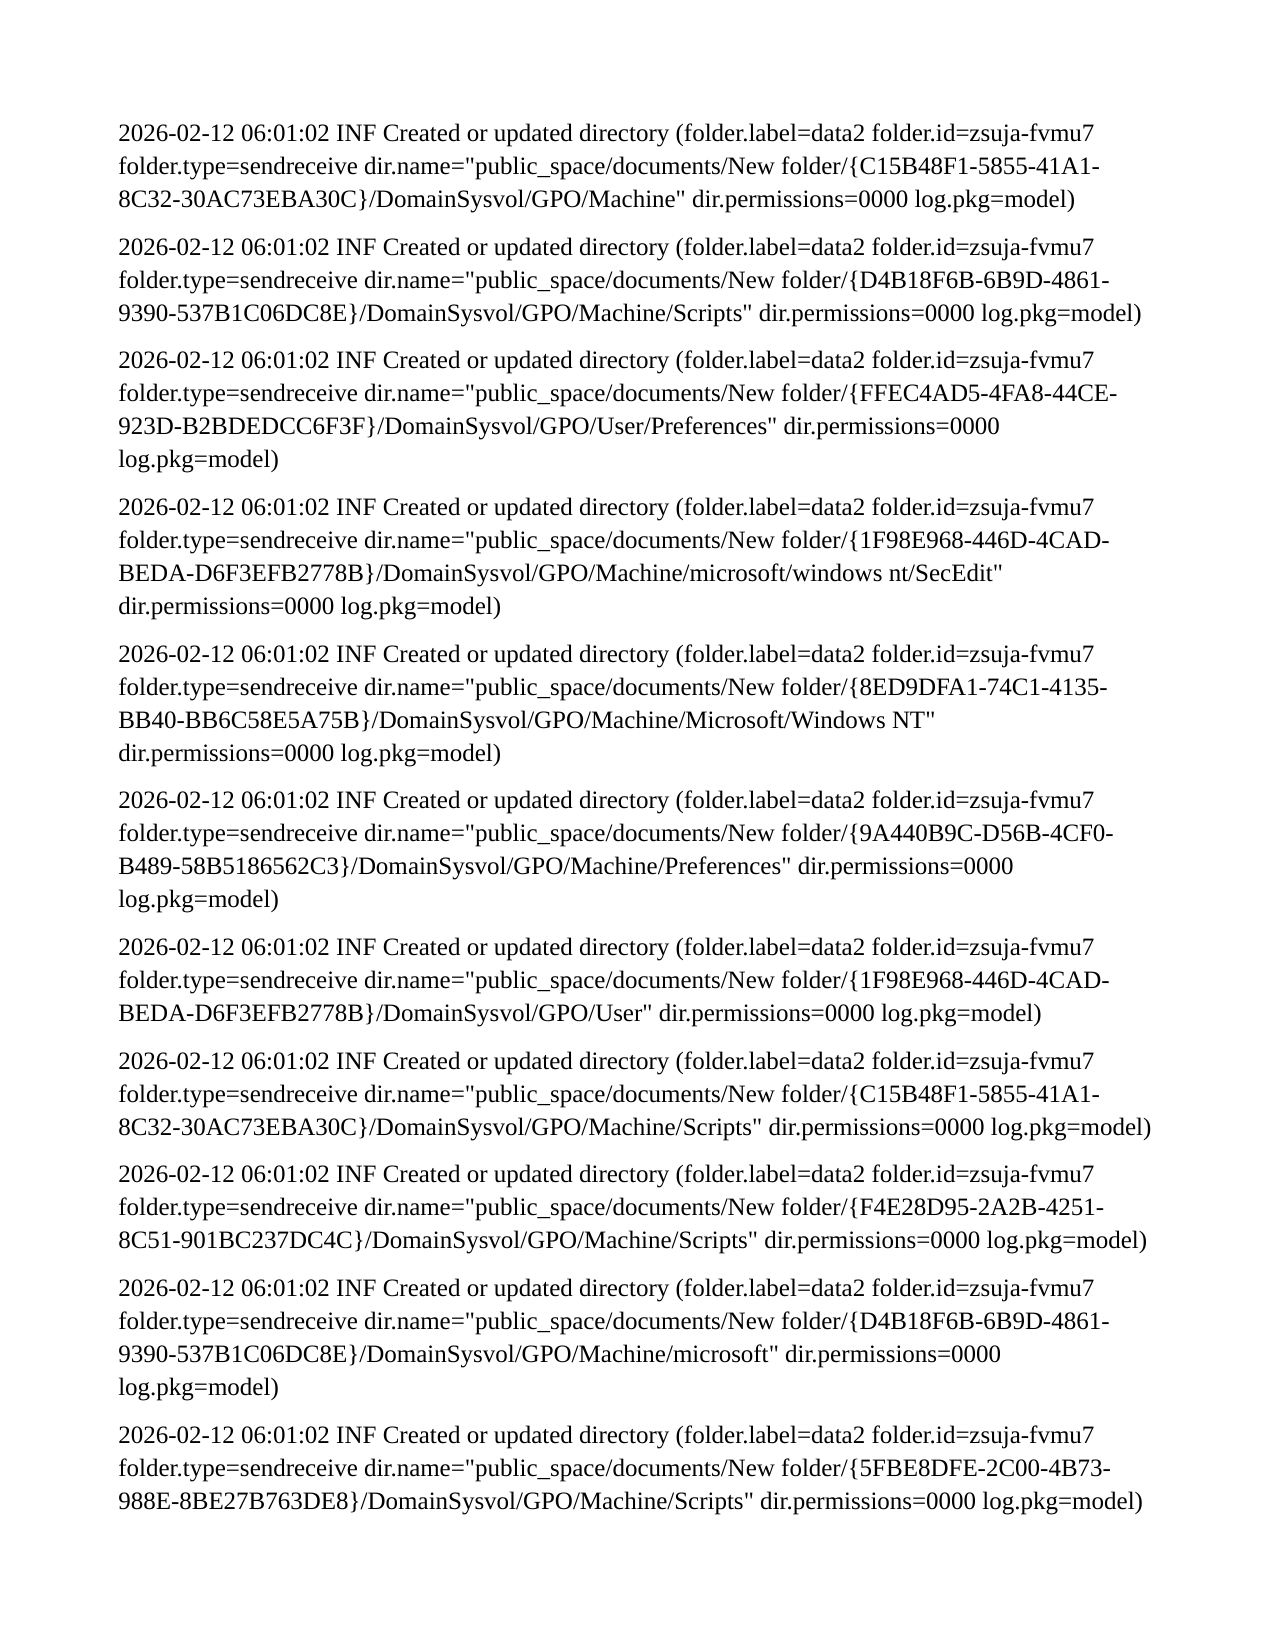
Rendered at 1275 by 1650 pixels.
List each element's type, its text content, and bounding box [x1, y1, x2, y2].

text 2026-02-12 06:01:02 INF Created or updated directory (folder.label=data2 folder.id=zsuja-fvmu7 folder.type=sendreceive dir.name="public_space/documents/New folder/{1F98E968-446D-4CAD-BEDA-D6F3EFB2778B}/DomainSysvol/GPO/Machine/microsoft/windows nt/SecEdit" dir.permissions=0000 log.pkg=model) [118, 492, 1157, 620]
text 2026-02-12 06:01:02 INF Created or updated directory (folder.label=data2 folder.id=zsuja-fvmu7 folder.type=sendreceive dir.name="public_space/documents/New folder/{C15B48F1-5855-41A1-8C32-30AC73EBA30C}/DomainSysvol/GPO/Machine/Scripts" dir.permissions=0000 log.pkg=model) [118, 1046, 1157, 1141]
text 2026-02-12 06:01:02 INF Created or updated directory (folder.label=data2 folder.id=zsuja-fvmu7 folder.type=sendreceive dir.name="public_space/documents/New folder/{F4E28D95-2A2B-4251-8C51-901BC237DC4C}/DomainSysvol/GPO/Machine/Scripts" dir.permissions=0000 log.pkg=model) [118, 1159, 1157, 1254]
text 2026-02-12 06:01:02 INF Created or updated directory (folder.label=data2 folder.id=zsuja-fvmu7 folder.type=sendreceive dir.name="public_space/documents/New folder/{9A440B9C-D56B-4CF0-B489-58B5186562C3}/DomainSysvol/GPO/Machine/Preferences" dir.permissions=0000 log.pkg=model) [118, 785, 1157, 913]
text 2026-02-12 06:01:02 INF Created or updated directory (folder.label=data2 folder.id=zsuja-fvmu7 folder.type=sendreceive dir.name="public_space/documents/New folder/{C15B48F1-5855-41A1-8C32-30AC73EBA30C}/DomainSysvol/GPO/Machine" dir.permissions=0000 log.pkg=model) [118, 118, 1157, 213]
text 2026-02-12 06:01:02 INF Created or updated directory (folder.label=data2 folder.id=zsuja-fvmu7 folder.type=sendreceive dir.name="public_space/documents/New folder/{D4B18F6B-6B9D-4861-9390-537B1C06DC8E}/DomainSysvol/GPO/Machine/Scripts" dir.permissions=0000 log.pkg=model) [118, 232, 1157, 327]
text 2026-02-12 06:01:02 INF Created or updated directory (folder.label=data2 folder.id=zsuja-fvmu7 folder.type=sendreceive dir.name="public_space/documents/New folder/{FFEC4AD5-4FA8-44CE-923D-B2BDEDCC6F3F}/DomainSysvol/GPO/User/Preferences" dir.permissions=0000 log.pkg=model) [118, 345, 1157, 473]
text 2026-02-12 06:01:02 INF Created or updated directory (folder.label=data2 folder.id=zsuja-fvmu7 folder.type=sendreceive dir.name="public_space/documents/New folder/{1F98E968-446D-4CAD-BEDA-D6F3EFB2778B}/DomainSysvol/GPO/User" dir.permissions=0000 log.pkg=model) [118, 932, 1157, 1027]
text 2026-02-12 06:01:02 INF Created or updated directory (folder.label=data2 folder.id=zsuja-fvmu7 folder.type=sendreceive dir.name="public_space/documents/New folder/{5FBE8DFE-2C00-4B73-988E-8BE27B763DE8}/DomainSysvol/GPO/Machine/Scripts" dir.permissions=0000 log.pkg=model) [118, 1420, 1157, 1514]
text 2026-02-12 06:01:02 INF Created or updated directory (folder.label=data2 folder.id=zsuja-fvmu7 folder.type=sendreceive dir.name="public_space/documents/New folder/{8ED9DFA1-74C1-4135-BB40-BB6C58E5A75B}/DomainSysvol/GPO/Machine/Microsoft/Windows NT" dir.permissions=0000 log.pkg=model) [118, 639, 1157, 767]
text 2026-02-12 06:01:02 INF Created or updated directory (folder.label=data2 folder.id=zsuja-fvmu7 folder.type=sendreceive dir.name="public_space/documents/New folder/{D4B18F6B-6B9D-4861-9390-537B1C06DC8E}/DomainSysvol/GPO/Machine/microsoft" dir.permissions=0000 log.pkg=model) [118, 1273, 1157, 1401]
